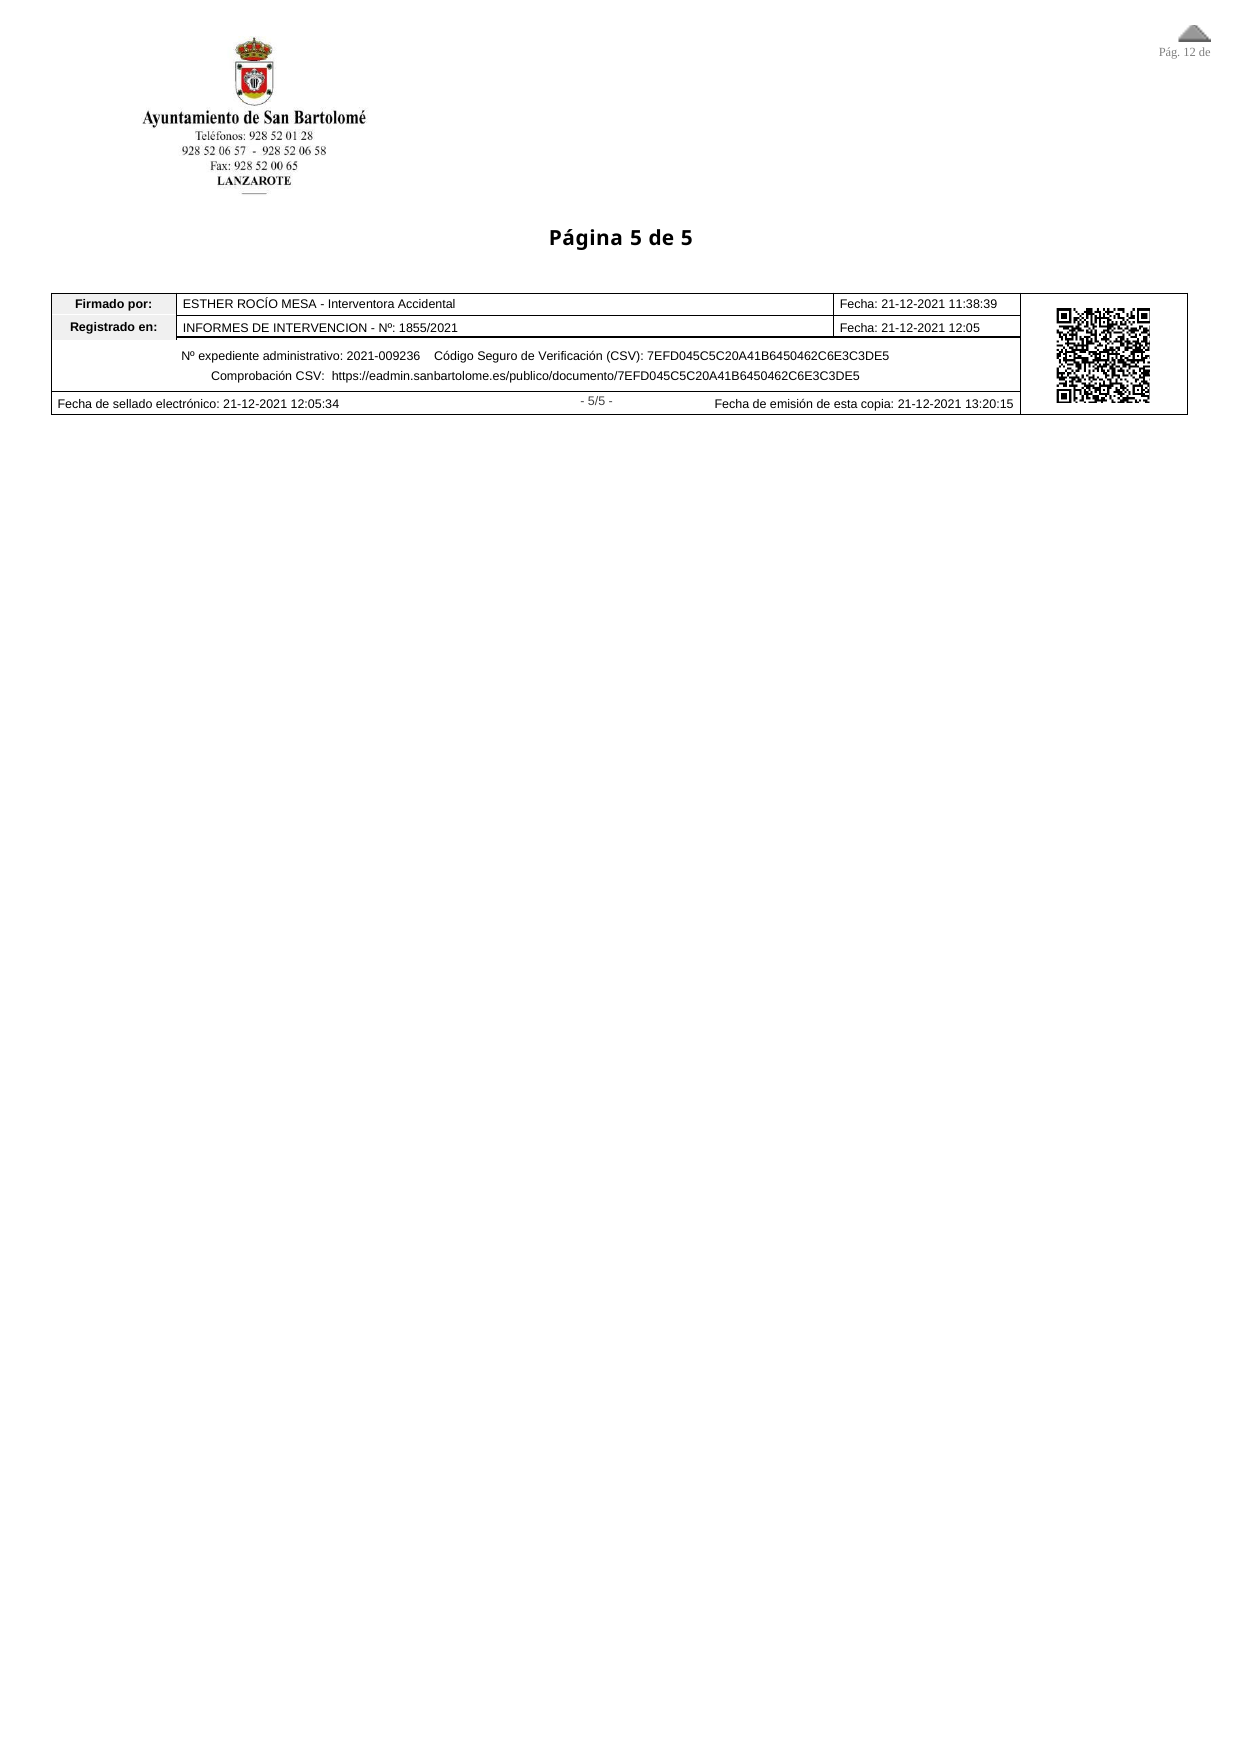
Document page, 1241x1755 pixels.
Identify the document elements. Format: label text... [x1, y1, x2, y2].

picture [1177, 25, 1211, 42]
table_header Firmado por: [52, 294, 176, 314]
table_cell Fecha: 21-12-2021 12:05 [834, 316, 1020, 336]
table_cell INFORMES DE INTERVENCION - Nº: 1855/2021 [177, 316, 833, 336]
table_header [1021, 294, 1187, 414]
table_cell Registrado en: [52, 318, 176, 336]
picture [140, 36, 369, 196]
picture [1056, 308, 1150, 403]
table_header Fecha: 21-12-2021 11:38:39 [834, 294, 1020, 314]
table_header ESTHER ROCÍO MESA - Interventora Accidental [177, 294, 833, 314]
table_cell Nº expediente administrativo: 2021-009236 Código Seguro de Verificación (CSV): 7EFD045C5C20A41B6450462C6E3C3DE5 Comprobación CSV: https://eadmin.sanbartolome.es/publico/documento/7EFD045C5C20A41B6450462C6E3C3DE5 [52, 338, 1020, 391]
text Página 5 de 5 [204, 223, 1037, 252]
table_cell Fecha de sellado electrónico: 21-12-2021 12:05:34 - 5/5 - Fecha de emisión de esta copia: 21-12-2021 13:20:15 [52, 392, 1020, 414]
